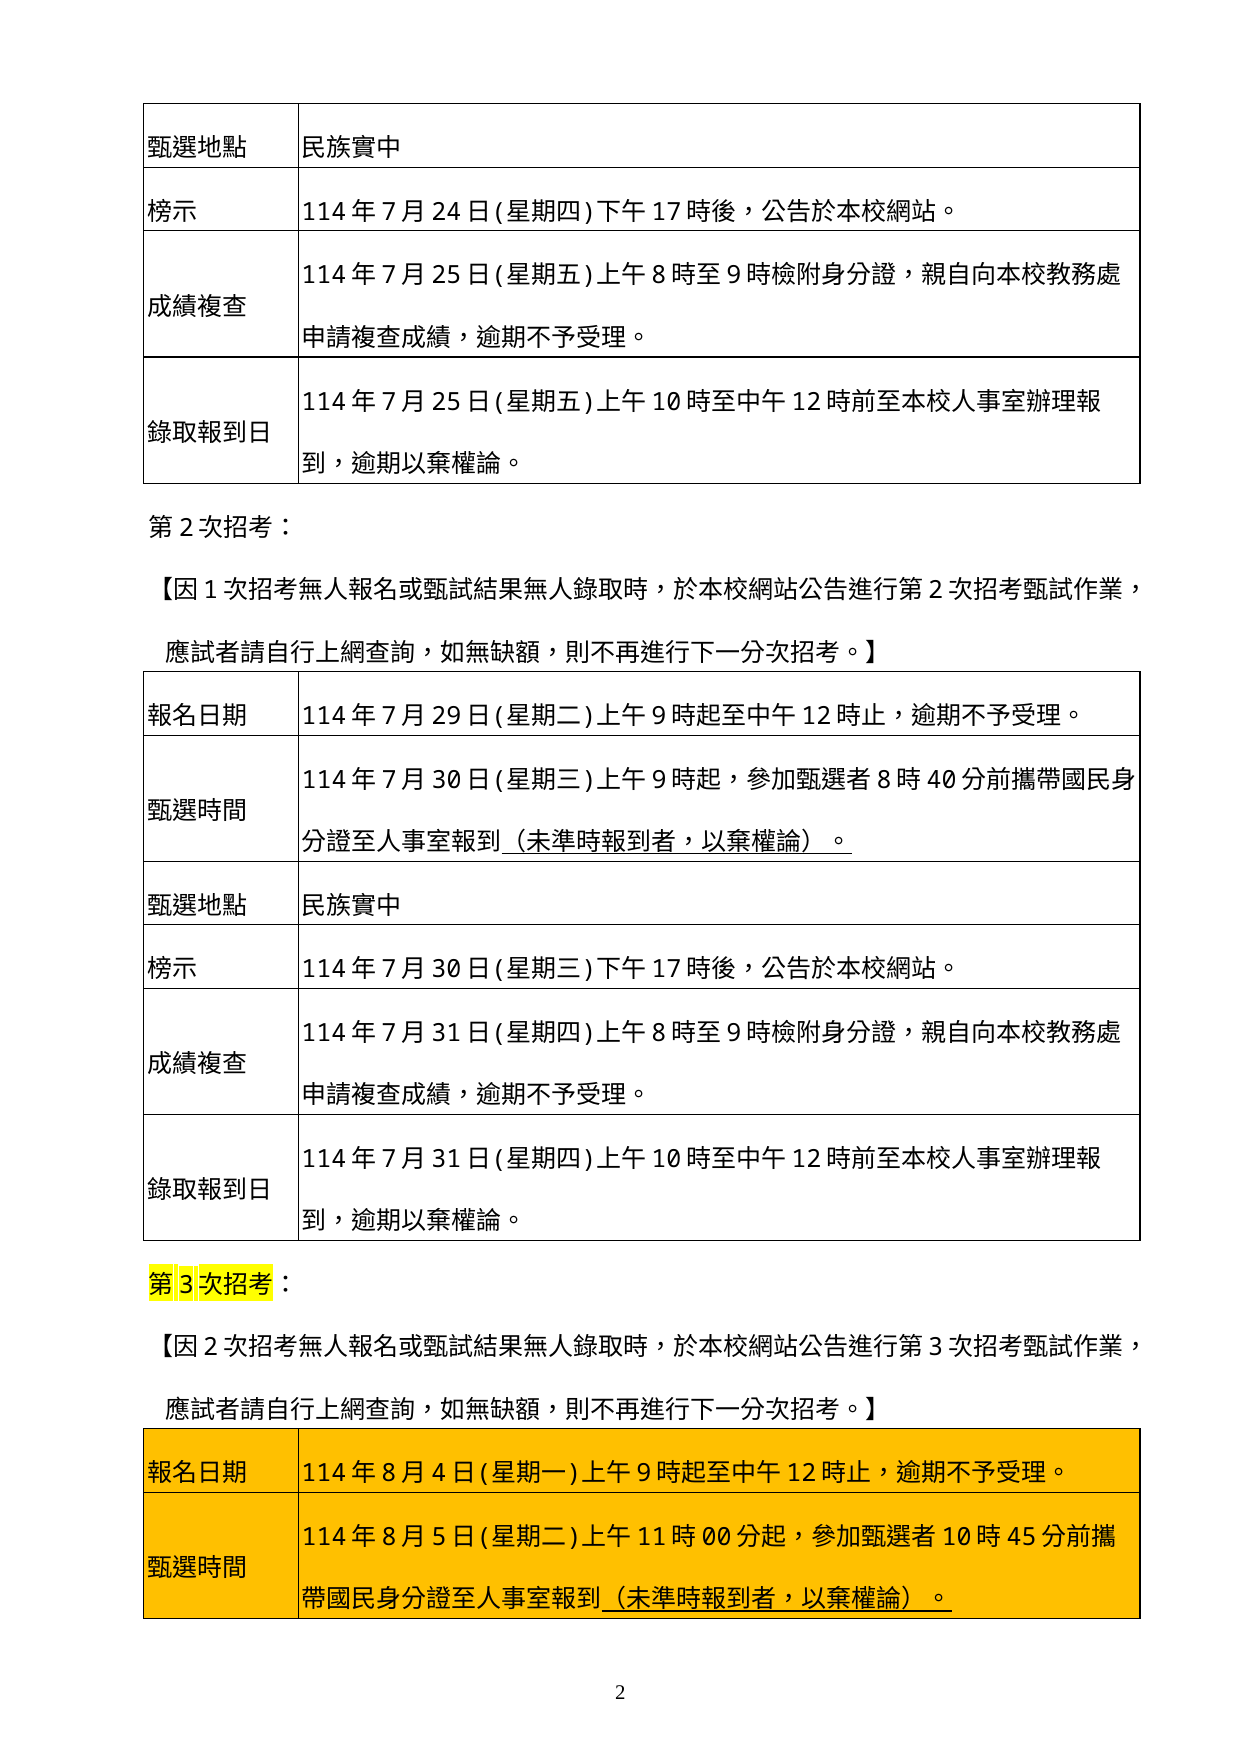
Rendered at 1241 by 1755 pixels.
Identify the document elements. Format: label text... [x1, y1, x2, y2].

table_header 報名日期 [144, 1429, 298, 1492]
table_cell 成績複查 [144, 989, 298, 1114]
table_cell 114年8月5日(星期二)上午11時00分起，參加甄選者10時45分前攜帶國民身分證至人事室報到（未準時報到者，以棄權論）。 [299, 1493, 1139, 1618]
table_cell 甄選時間 [144, 1493, 298, 1618]
table_cell 114年7月25日(星期五)上午8時至9時檢附身分證，親自向本校教務處申請複查成績，逾期不予受理。 [299, 231, 1139, 356]
table_header 114年7月29日(星期二)上午9時起至中午12時止，逾期不予受理。 [299, 672, 1139, 734]
text 【因2次招考無人報名或甄試結果無人錄取時，於本校網站公告進行第3次招考甄試作業，應試者請自行上網查詢，如無缺額，則不再進行下一分次招考。】 [148, 1303, 1137, 1428]
table_header 114年8月4日(星期一)上午9時起至中午12時止，逾期不予受理。 [299, 1429, 1139, 1492]
table_header 報名日期 [144, 672, 298, 734]
table_cell 114年7月31日(星期四)上午8時至9時檢附身分證，親自向本校教務處申請複查成績，逾期不予受理。 [299, 989, 1139, 1114]
text 第2次招考： [103, 483, 1137, 546]
table_cell 民族實中 [299, 862, 1139, 924]
table_cell 榜示 [144, 925, 298, 988]
table_cell 114年7月30日(星期三)下午17時後，公告於本校網站。 [299, 925, 1139, 988]
table_cell 甄選地點 [144, 862, 298, 924]
table_cell 甄選地點 [144, 104, 298, 167]
text 第3次招考： [103, 1241, 1137, 1303]
text 【因1次招考無人報名或甄試結果無人錄取時，於本校網站公告進行第2次招考甄試作業，應試者請自行上網查詢，如無缺額，則不再進行下一分次招考。】 [148, 546, 1137, 671]
table_cell 錄取報到日 [144, 1115, 298, 1240]
table_cell 114年7月31日(星期四)上午10時至中午12時前至本校人事室辦理報到，逾期以棄權論。 [299, 1115, 1139, 1240]
table_cell 114年7月25日(星期五)上午10時至中午12時前至本校人事室辦理報到，逾期以棄權論。 [299, 358, 1139, 482]
table_cell 民族實中 [299, 104, 1139, 167]
table_cell 錄取報到日 [144, 358, 298, 482]
table_cell 甄選時間 [144, 736, 298, 861]
table_cell 榜示 [144, 168, 298, 230]
table_cell 成績複查 [144, 231, 298, 356]
table_cell 114年7月30日(星期三)上午9時起，參加甄選者8時40分前攜帶國民身分證至人事室報到（未準時報到者，以棄權論）。 [299, 736, 1139, 861]
table_cell 114年7月24日(星期四)下午17時後，公告於本校網站。 [299, 168, 1139, 230]
